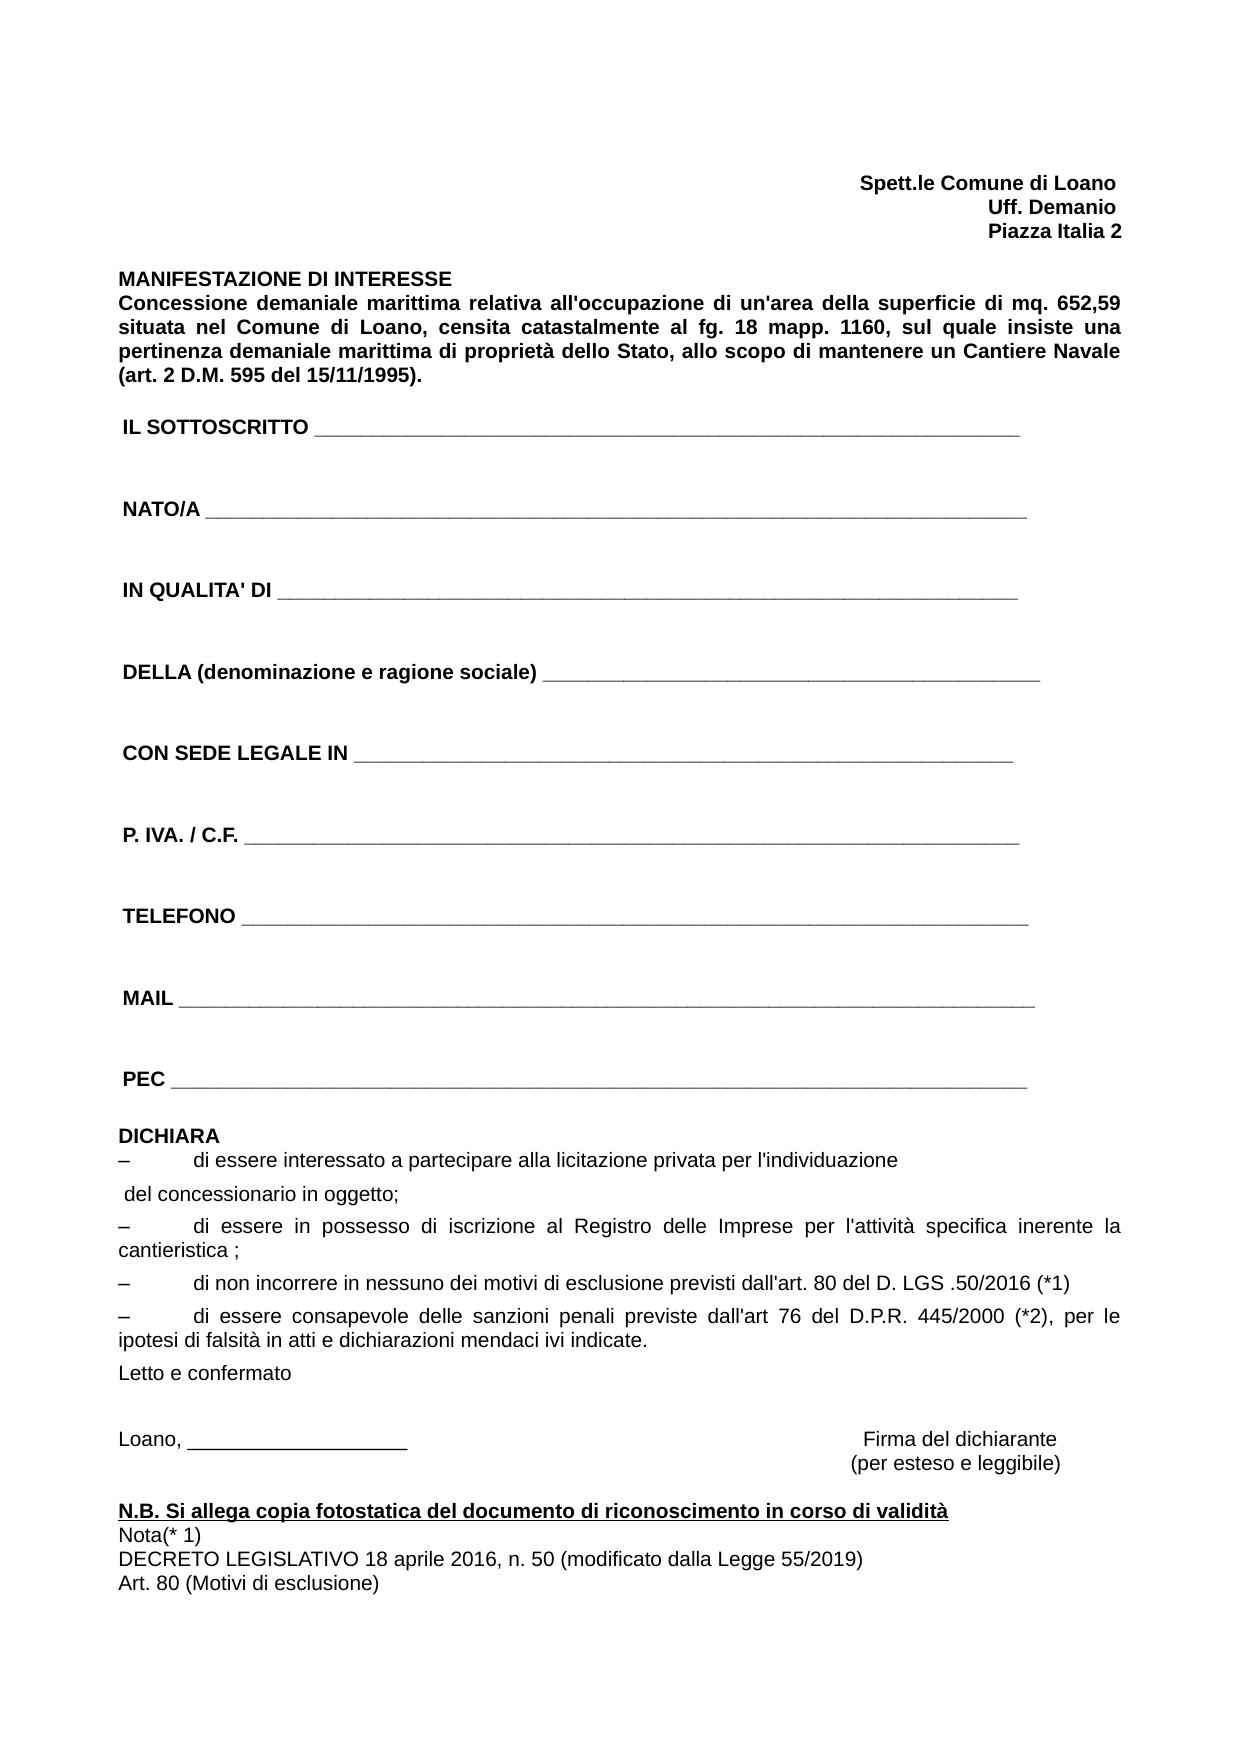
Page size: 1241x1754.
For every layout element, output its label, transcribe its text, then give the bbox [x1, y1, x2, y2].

text PEC __________________________________________________________________________ [122, 1067, 1118, 1091]
text DICHIARA [118, 1124, 1122, 1148]
list del concessionario in oggetto; [118, 1181, 1122, 1205]
text IN QUALITA' DI ________________________________________________________________ [122, 578, 1118, 602]
text DELLA (denominazione e ragione sociale) ___________________________________________ [122, 659, 1118, 683]
list di non incorrere in nessuno dei motivi di esclusione previsti dall'art. 80 del D. LGS .50/2016 (*1) [118, 1271, 1122, 1295]
list Letto e confermato [118, 1361, 1122, 1385]
text (per esteso e leggibile) [118, 1451, 1122, 1475]
text Piazza Italia 2 [118, 219, 1122, 243]
text Spett.le Comune di Loano [118, 171, 1122, 195]
text NATO/A _______________________________________________________________________ [122, 497, 1118, 521]
list di essere in possesso di iscrizione al Registro delle Imprese per l'attività specifica inerente la cantieristica ; [118, 1214, 1122, 1262]
text Nota(* 1) [118, 1523, 1122, 1547]
text Art. 80 (Motivi di esclusione) [118, 1571, 1122, 1595]
text CON SEDE LEGALE IN _________________________________________________________ [122, 741, 1118, 765]
text IL SOTTOSCRITTO _____________________________________________________________ [122, 415, 1118, 439]
list di essere consapevole delle sanzioni penali previste dall'art 76 del D.P.R. 445/2000 (*2), per le ipotesi di falsità in atti e dichiarazioni mendaci ivi indicate. [118, 1304, 1122, 1352]
text MANIFESTAZIONE DI INTERESSE [118, 267, 1122, 291]
text MAIL __________________________________________________________________________ [122, 985, 1118, 1009]
text DECRETO LEGISLATIVO 18 aprile 2016, n. 50 (modificato dalla Legge 55/2019) [118, 1547, 1122, 1571]
text Loano, ___________________ Firma del dichiarante [118, 1427, 1122, 1451]
text Uff. Demanio [118, 195, 1122, 219]
text N.B. Si allega copia fotostatica del documento di riconoscimento in corso di validità [118, 1499, 1122, 1523]
text Concessione demaniale marittima relativa all'occupazione di un'area della superficie di mq. 652,59 situata nel Comune di Loano, censita catastalmente al fg. 18 mapp. 1160, sul quale insiste una pertinenza demaniale marittima di proprietà dello Stato, allo scopo di mantenere un Cantiere Navale (art. 2 D.M. 595 del 15/11/1995). [118, 291, 1122, 386]
text TELEFONO ____________________________________________________________________ [122, 904, 1118, 928]
text P. IVA. / C.F. ___________________________________________________________________ [122, 822, 1118, 846]
list di essere interessato a partecipare alla licitazione privata per l'individuazione [118, 1148, 1122, 1172]
